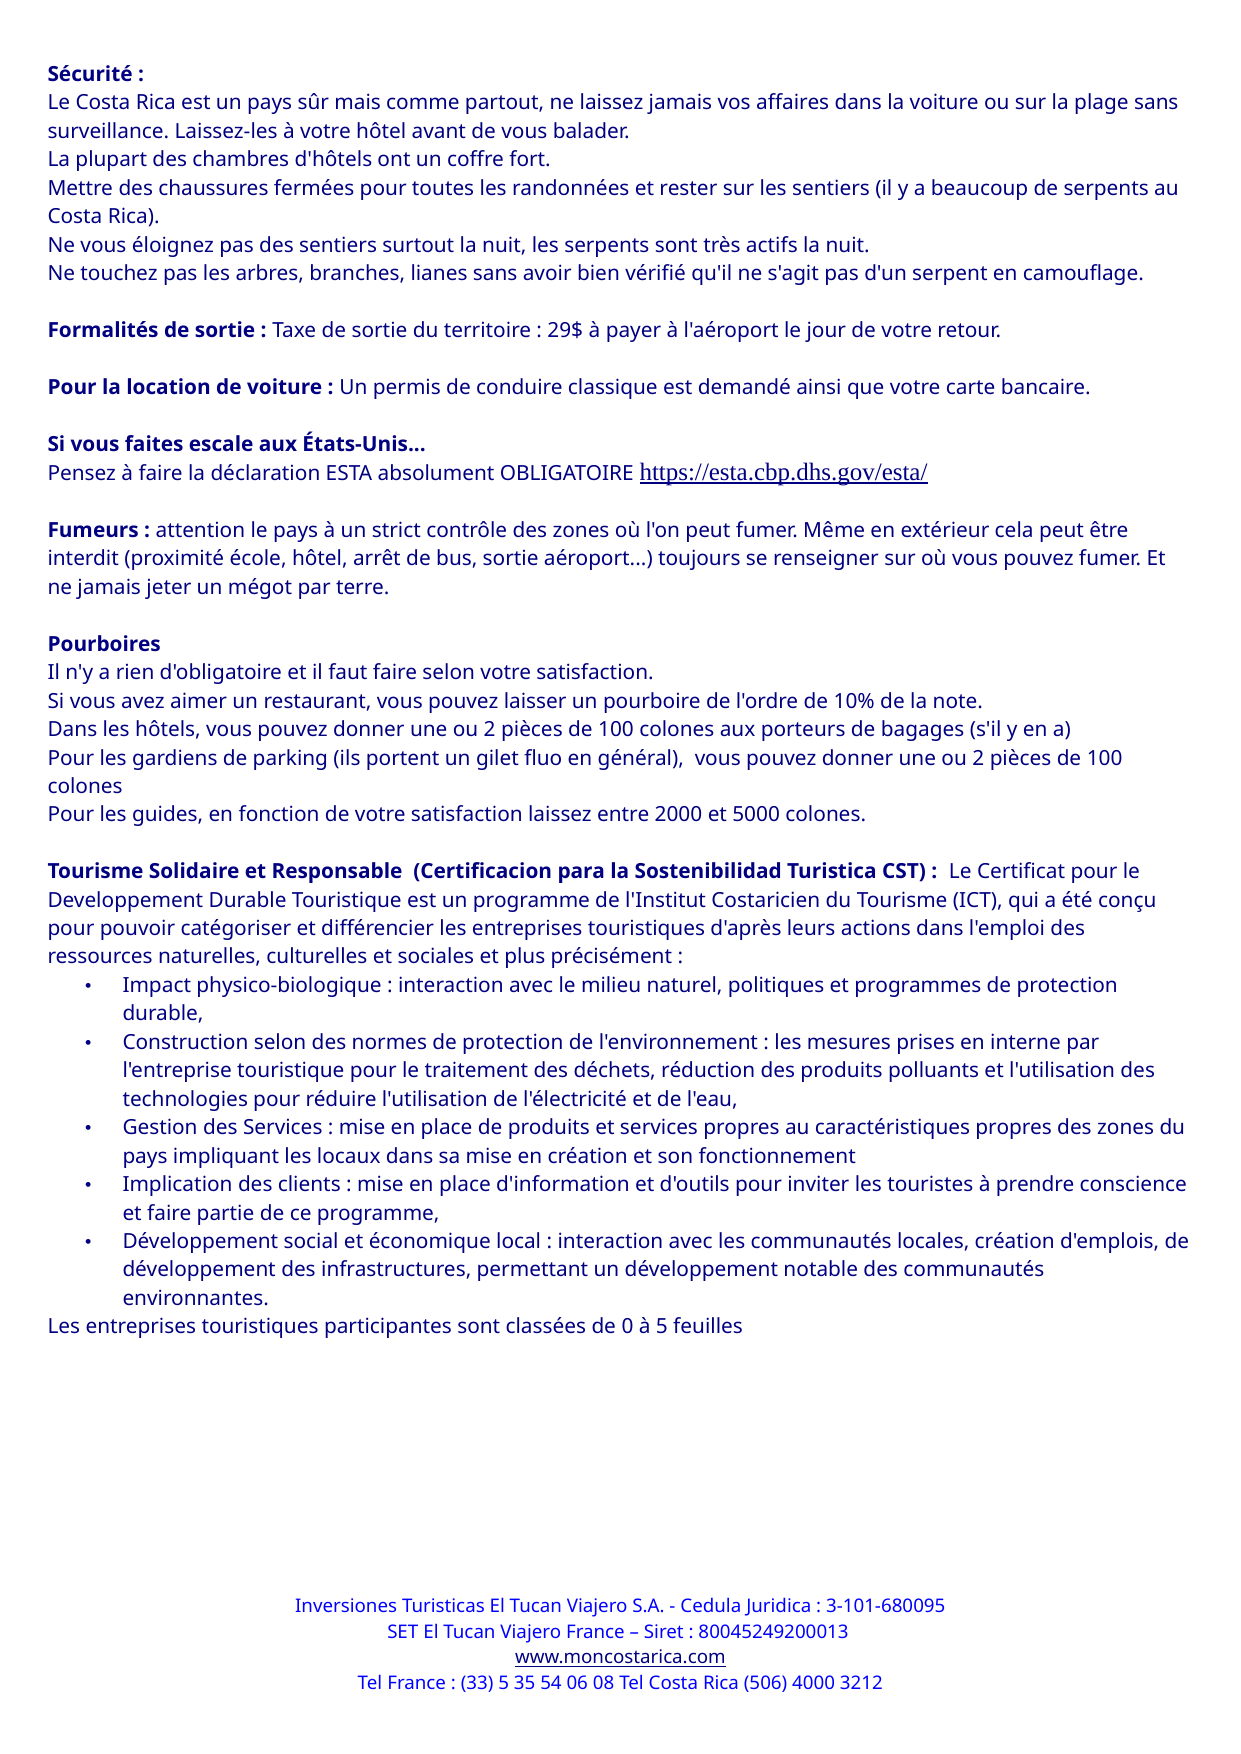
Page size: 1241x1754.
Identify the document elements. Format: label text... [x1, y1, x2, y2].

text Tourisme Solidaire et Responsable (Certificacion para la Sostenibilidad Turistica CST) : Le Certificat pour le Developpement Durable Touristique est un programme de l'Institut Costaricien du Tourisme (ICT), qui a été conçu pour pouvoir catégoriser et différencier les entreprises touristiques d'après leurs actions dans l'emploi des ressources naturelles, culturelles et sociales et plus précisément : [47, 856, 1193, 970]
text Mettre des chaussures fermées pour toutes les randonnées et rester sur les sentiers (il y a beaucoup de serpents au Costa Rica). [47, 173, 1193, 230]
list Impact physico-biologique : interaction avec le milieu naturel, politiques et programmes de protection durable, [85, 970, 1193, 1027]
list Construction selon des normes de protection de l'environnement : les mesures prises en interne par l'entreprise touristique pour le traitement des déchets, réduction des produits polluants et l'utilisation des technologies pour réduire l'utilisation de l'électricité et de l'eau, [85, 1027, 1193, 1112]
text Formalités de sortie : Taxe de sortie du territoire : 29$ à payer à l'aéroport le jour de votre retour. [47, 287, 1193, 343]
text La plupart des chambres d'hôtels ont un coffre fort. [47, 144, 1193, 173]
text Pourboires [47, 629, 1193, 657]
list Développement social et économique local : interaction avec les communautés locales, création d'emplois, de développement des infrastructures, permettant un développement notable des communautés environnantes. [85, 1226, 1193, 1311]
list Gestion des Services : mise en place de produits et services propres au caractéristiques propres des zones du pays impliquant les locaux dans sa mise en création et son fonctionnement [85, 1112, 1193, 1169]
text Pour la location de voiture : Un permis de conduire classique est demandé ainsi que votre carte bancaire. [47, 372, 1193, 400]
text Fumeurs : attention le pays à un strict contrôle des zones où l'on peut fumer. Même en extérieur cela peut être interdit (proximité école, hôtel, arrêt de bus, sortie aéroport...) toujours se renseigner sur où vous pouvez fumer. Et ne jamais jeter un mégot par terre. [47, 515, 1193, 600]
text Ne vous éloignez pas des sentiers surtout la nuit, les serpents sont très actifs la nuit. [47, 230, 1193, 258]
text Ne touchez pas les arbres, branches, lianes sans avoir bien vérifié qu'il ne s'agit pas d'un serpent en camouflage. [47, 258, 1193, 287]
text Si vous avez aimer un restaurant, vous pouvez laisser un pourboire de l'ordre de 10% de la note. Dans les hôtels, vous pouvez donner une ou 2 pièces de 100 colones aux porteurs de bagages (s'il y en a) [47, 686, 1193, 743]
text Le Costa Rica est un pays sûr mais comme partout, ne laissez jamais vos affaires dans la voiture ou sur la plage sans surveillance. Laissez-les à votre hôtel avant de vous balader. [47, 87, 1193, 144]
text Si vous faites escale aux États-Unis... Pensez à faire la déclaration ESTA absolument OBLIGATOIRE https://esta.cbp.dhs.gov/esta/ [47, 400, 1193, 487]
text Les entreprises touristiques participantes sont classées de 0 à 5 feuilles [47, 1311, 1217, 1340]
text Sécurité : [47, 59, 1193, 87]
list Implication des clients : mise en place d'information et d'outils pour inviter les touristes à prendre conscience et faire partie de ce programme, [85, 1169, 1193, 1226]
text Il n'y a rien d'obligatoire et il faut faire selon votre satisfaction. [47, 657, 1193, 686]
text Pour les gardiens de parking (ils portent un gilet fluo en général), vous pouvez donner une ou 2 pièces de 100 colones Pour les guides, en fonction de votre satisfaction laissez entre 2000 et 5000 colones. [47, 743, 1193, 828]
